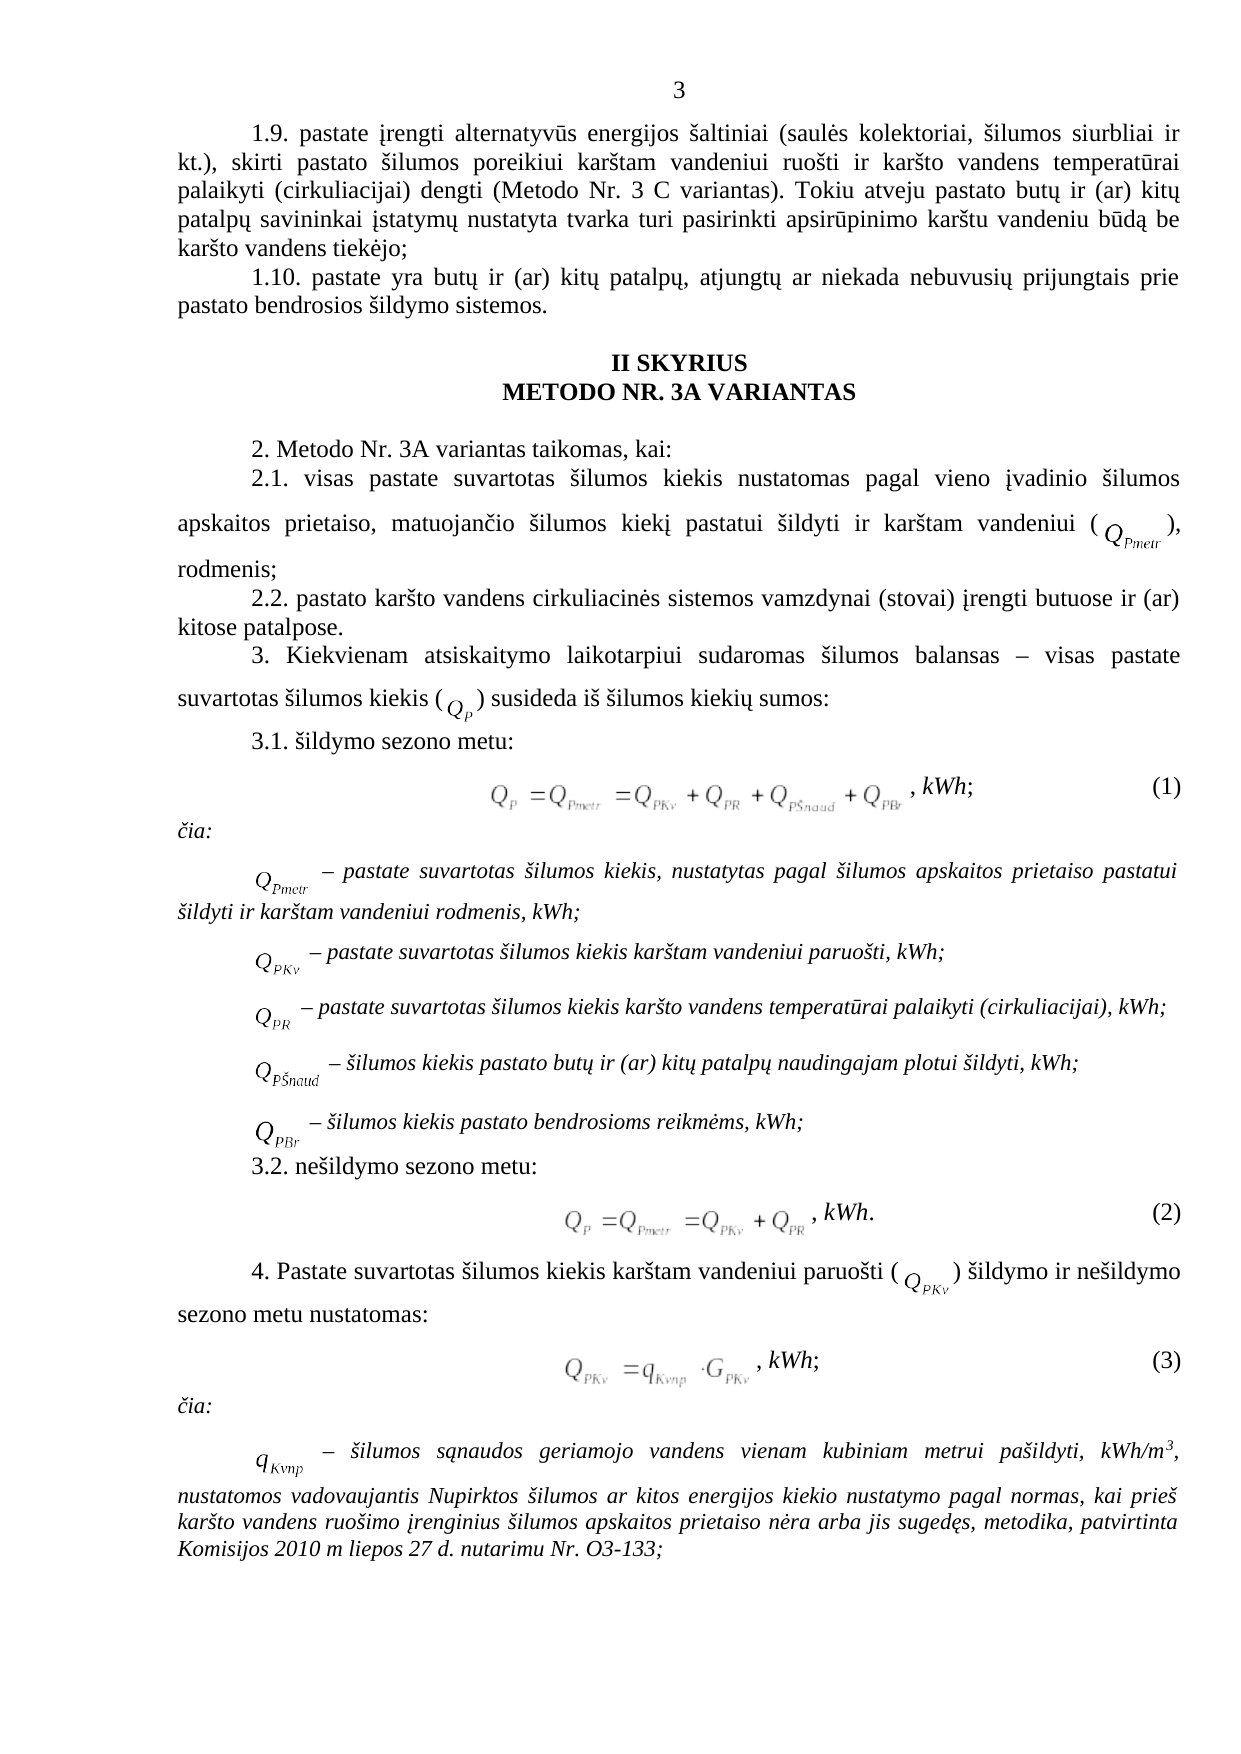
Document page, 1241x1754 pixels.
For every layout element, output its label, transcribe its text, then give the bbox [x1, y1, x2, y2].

text – šilumos kiekis pastato bendrosioms reikmėms, kWh; [177, 1091, 1181, 1151]
text 4. Pastate suvartotas šilumos kiekis karštam vandeniui paruošti () šildymo ir nešildymo sezono metu nustatomas: [177, 1242, 1181, 1327]
text 2. Metodo Nr. 3A variantas taikomas, kai: [177, 434, 1181, 463]
text 1.9. pastate įrengti alternatyvūs energijos šaltiniai (saulės kolektoriai, šilumos siurbliai ir kt.), skirti pastato šilumos poreikiui karštam vandeniui ruošti ir karšto vandens temperatūrai palaikyti (cirkuliacijai) dengti (Metodo Nr. 3 C variantas). Tokiu atveju pastato butų ir (ar) kitų patalpų savininkai įstatymų nustatyta tvarka turi pasirinkti apsirūpinimo karštu vandeniu būdą be karšto vandens tiekėjo; [177, 118, 1181, 262]
text – pastate suvartotas šilumos kiekis, nustatytas pagal šilumos apskaitos prietaiso pastatui šildyti ir karštam vandeniui rodmenis, kWh; [177, 843, 1181, 924]
text 3.1. šildymo sezono metu: [177, 726, 1181, 754]
text 3.2. nešildymo sezono metu: [177, 1151, 1181, 1180]
text – pastate suvartotas šilumos kiekis karštam vandeniui paruošti, kWh; [177, 924, 1181, 979]
text 2.2. pastato karšto vandens cirkuliacinės sistemos vamzdynai (stovai) įrengti butuose ir (ar) kitose patalpose. [177, 583, 1181, 640]
text , kWh. (2) [177, 1180, 1181, 1242]
text , kWh; (3) [177, 1327, 1181, 1392]
text – šilumos kiekis pastato butų ir (ar) kitų patalpų naudingajam plotui šildyti, kWh; [177, 1033, 1181, 1091]
text 2.1. visas pastate suvartotas šilumos kiekis nustatomas pagal vieno įvadinio šilumos apskaitos prietaiso, matuojančio šilumos kiekį pastatui šildyti ir karštam vandeniui (), rodmenis; [177, 463, 1181, 583]
text čia: [177, 1392, 1181, 1419]
text – šilumos sąnaudos geriamojo vandens vienam kubiniam metrui pašildyti, kWh/m3, nustatomos vadovaujantis Nupirktos šilumos ar kitos energijos kiekio nustatymo pagal normas, kai prieš karšto vandens ruošimo įrenginius šilumos apskaitos prietaiso nėra arba jis sugedęs, metodika, patvirtinta Komisijos 2010 m liepos 27 d. nutarimu Nr. O3-133; [177, 1419, 1181, 1561]
text II SKYRIUS [177, 348, 1181, 377]
text 3. Kiekvienam atsiskaitymo laikotarpiui sudaromas šilumos balansas – visas pastate suvartotas šilumos kiekis () susideda iš šilumos kiekių sumos: [177, 640, 1181, 726]
text , kWh; (1) [177, 754, 1181, 817]
text čia: [177, 817, 1181, 843]
text – pastate suvartotas šilumos kiekis karšto vandens temperatūrai palaikyti (cirkuliacijai), kWh; [177, 979, 1181, 1033]
text 1.10. pastate yra butų ir (ar) kitų patalpų, atjungtų ar niekada nebuvusių prijungtais prie pastato bendrosios šildymo sistemos. [177, 262, 1181, 319]
text METODO NR. 3A VARIANTAS [177, 377, 1181, 406]
